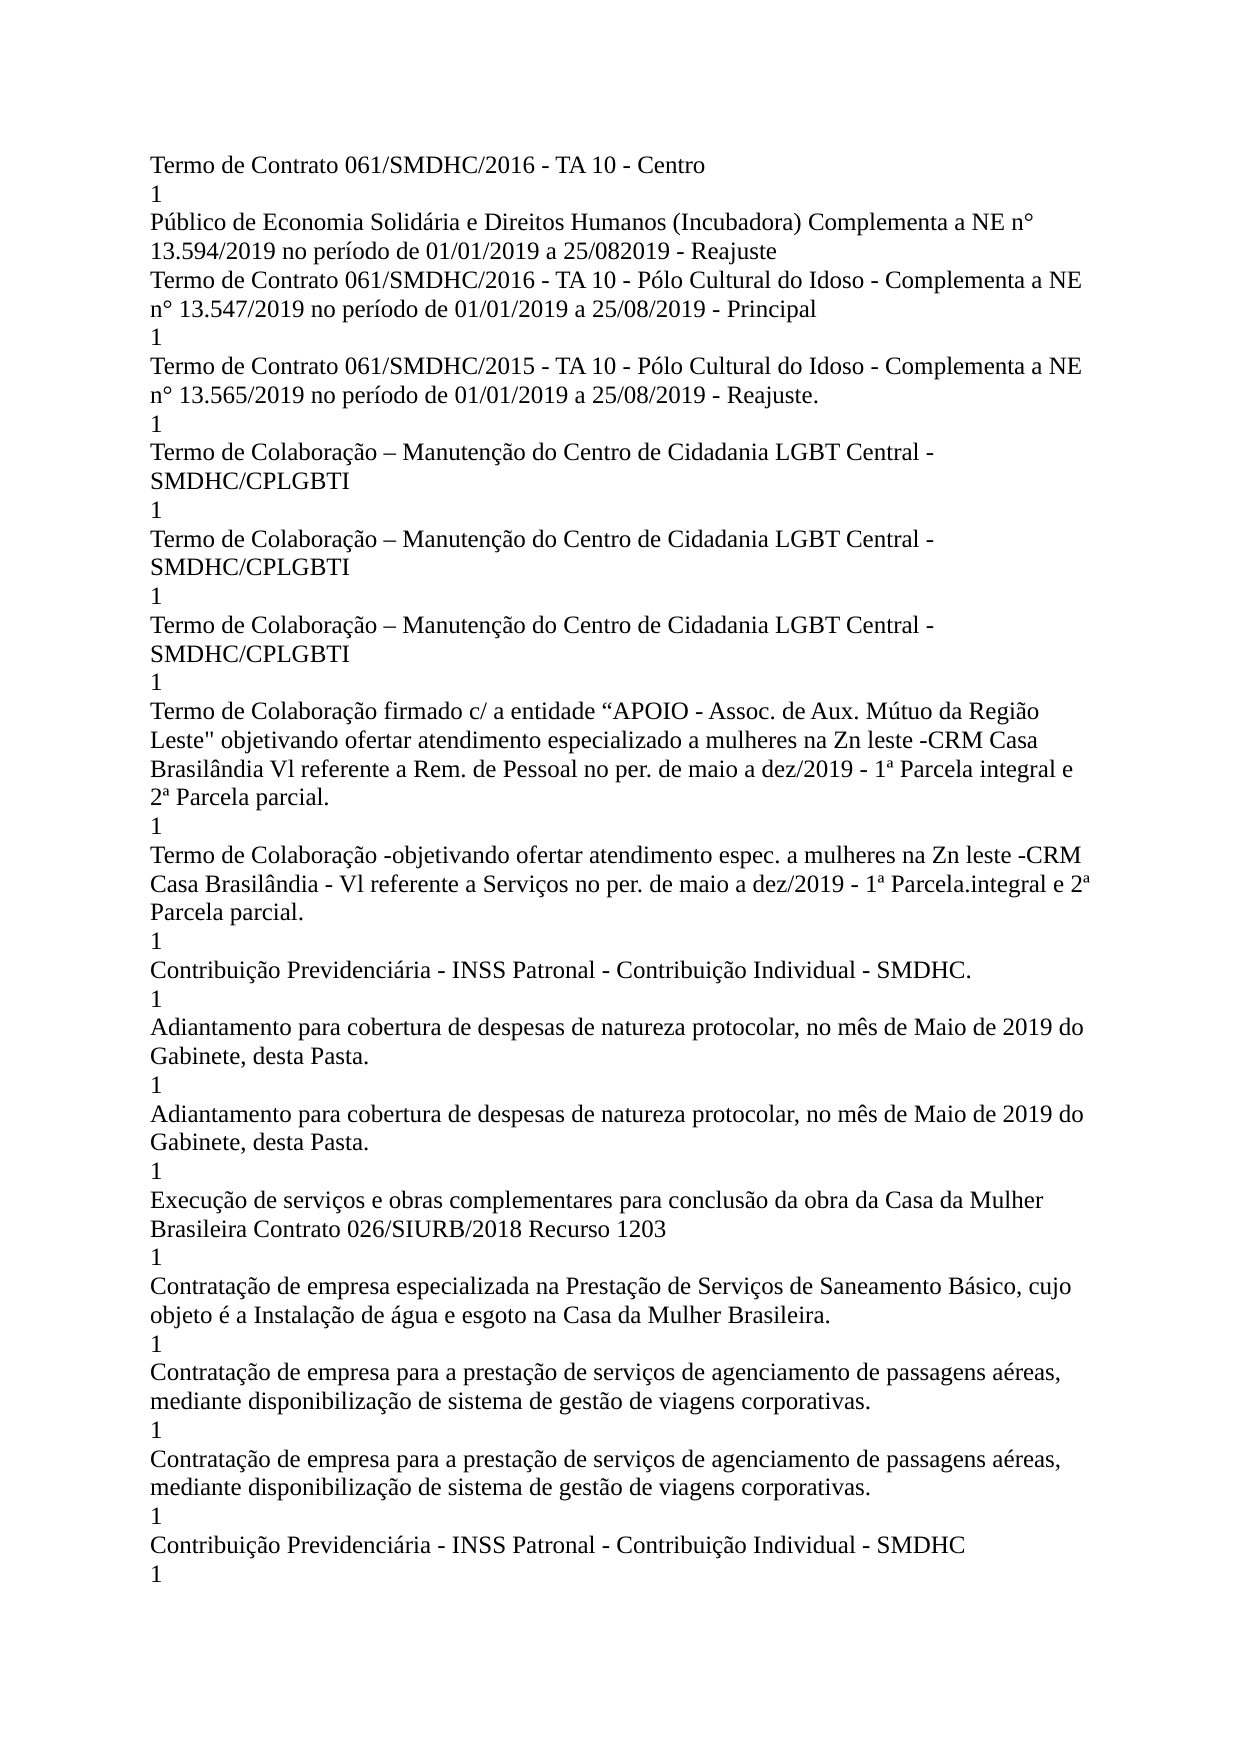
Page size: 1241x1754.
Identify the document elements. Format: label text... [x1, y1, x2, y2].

text Contratação de empresa para a prestação de serviços de agenciamento de passagens aéreas, mediante disponibilização de sistema de gestão de viagens corporativas. [150, 1357, 1090, 1415]
text Público de Economia Solidária e Direitos Humanos (Incubadora) Complementa a NE n° 13.594/2019 no período de 01/01/2019 a 25/082019 - Reajuste [150, 207, 1090, 265]
text 1 [150, 984, 1090, 1012]
text Adiantamento para cobertura de despesas de natureza protocolar, no mês de Maio de 2019 do Gabinete, desta Pasta. [150, 1099, 1090, 1156]
text 1 [150, 1070, 1090, 1099]
text Contribuição Previdenciária - INSS Patronal - Contribuição Individual - SMDHC [150, 1530, 1090, 1559]
text 1 [150, 322, 1090, 351]
text Termo de Colaboração – Manutenção do Centro de Cidadania LGBT Central - SMDHC/CPLGBTI [150, 437, 1090, 495]
text 1 [150, 409, 1090, 437]
text Termo de Colaboração -objetivando ofertar atendimento espec. a mulheres na Zn leste -CRM Casa Brasilândia - Vl referente a Serviços no per. de maio a dez/2019 - 1ª Parcela.integral e 2ª Parcela parcial. [150, 840, 1090, 926]
text 1 [150, 667, 1090, 696]
text Execução de serviços e obras complementares para conclusão da obra da Casa da Mulher Brasileira Contrato 026/SIURB/2018 Recurso 1203 [150, 1185, 1090, 1242]
text Termo de Colaboração – Manutenção do Centro de Cidadania LGBT Central - SMDHC/CPLGBTI [150, 610, 1090, 667]
text Termo de Contrato 061/SMDHC/2016 - TA 10 - Pólo Cultural do Idoso - Complementa a NE n° 13.547/2019 no período de 01/01/2019 a 25/08/2019 - Principal [150, 265, 1090, 322]
text 1 [150, 1559, 1090, 1587]
text 1 [150, 495, 1090, 524]
text Adiantamento para cobertura de despesas de natureza protocolar, no mês de Maio de 2019 do Gabinete, desta Pasta. [150, 1012, 1090, 1070]
text 1 [150, 926, 1090, 955]
text 1 [150, 1415, 1090, 1444]
text Contratação de empresa especializada na Prestação de Serviços de Saneamento Básico, cujo objeto é a Instalação de água e esgoto na Casa da Mulher Brasileira. [150, 1271, 1090, 1329]
text 1 [150, 581, 1090, 610]
text Contratação de empresa para a prestação de serviços de agenciamento de passagens aéreas, mediante disponibilização de sistema de gestão de viagens corporativas. [150, 1444, 1090, 1501]
text Termo de Colaboração firmado c/ a entidade “APOIO - Assoc. de Aux. Mútuo da Região Leste" objetivando ofertar atendimento especializado a mulheres na Zn leste -CRM Casa Brasilândia Vl referente a Rem. de Pessoal no per. de maio a dez/2019 - 1ª Parcela integral e 2ª Parcela parcial. [150, 696, 1090, 811]
text Contribuição Previdenciária - INSS Patronal - Contribuição Individual - SMDHC. [150, 955, 1090, 984]
text 1 [150, 811, 1090, 840]
text Termo de Contrato 061/SMDHC/2015 - TA 10 - Pólo Cultural do Idoso - Complementa a NE n° 13.565/2019 no período de 01/01/2019 a 25/08/2019 - Reajuste. [150, 351, 1090, 409]
text 1 [150, 1329, 1090, 1357]
text 1 [150, 179, 1090, 207]
text 1 [150, 1156, 1090, 1185]
text 1 [150, 1501, 1090, 1530]
text Termo de Contrato 061/SMDHC/2016 - TA 10 - Centro [150, 150, 1090, 179]
text 1 [150, 1242, 1090, 1271]
text Termo de Colaboração – Manutenção do Centro de Cidadania LGBT Central - SMDHC/CPLGBTI [150, 524, 1090, 581]
